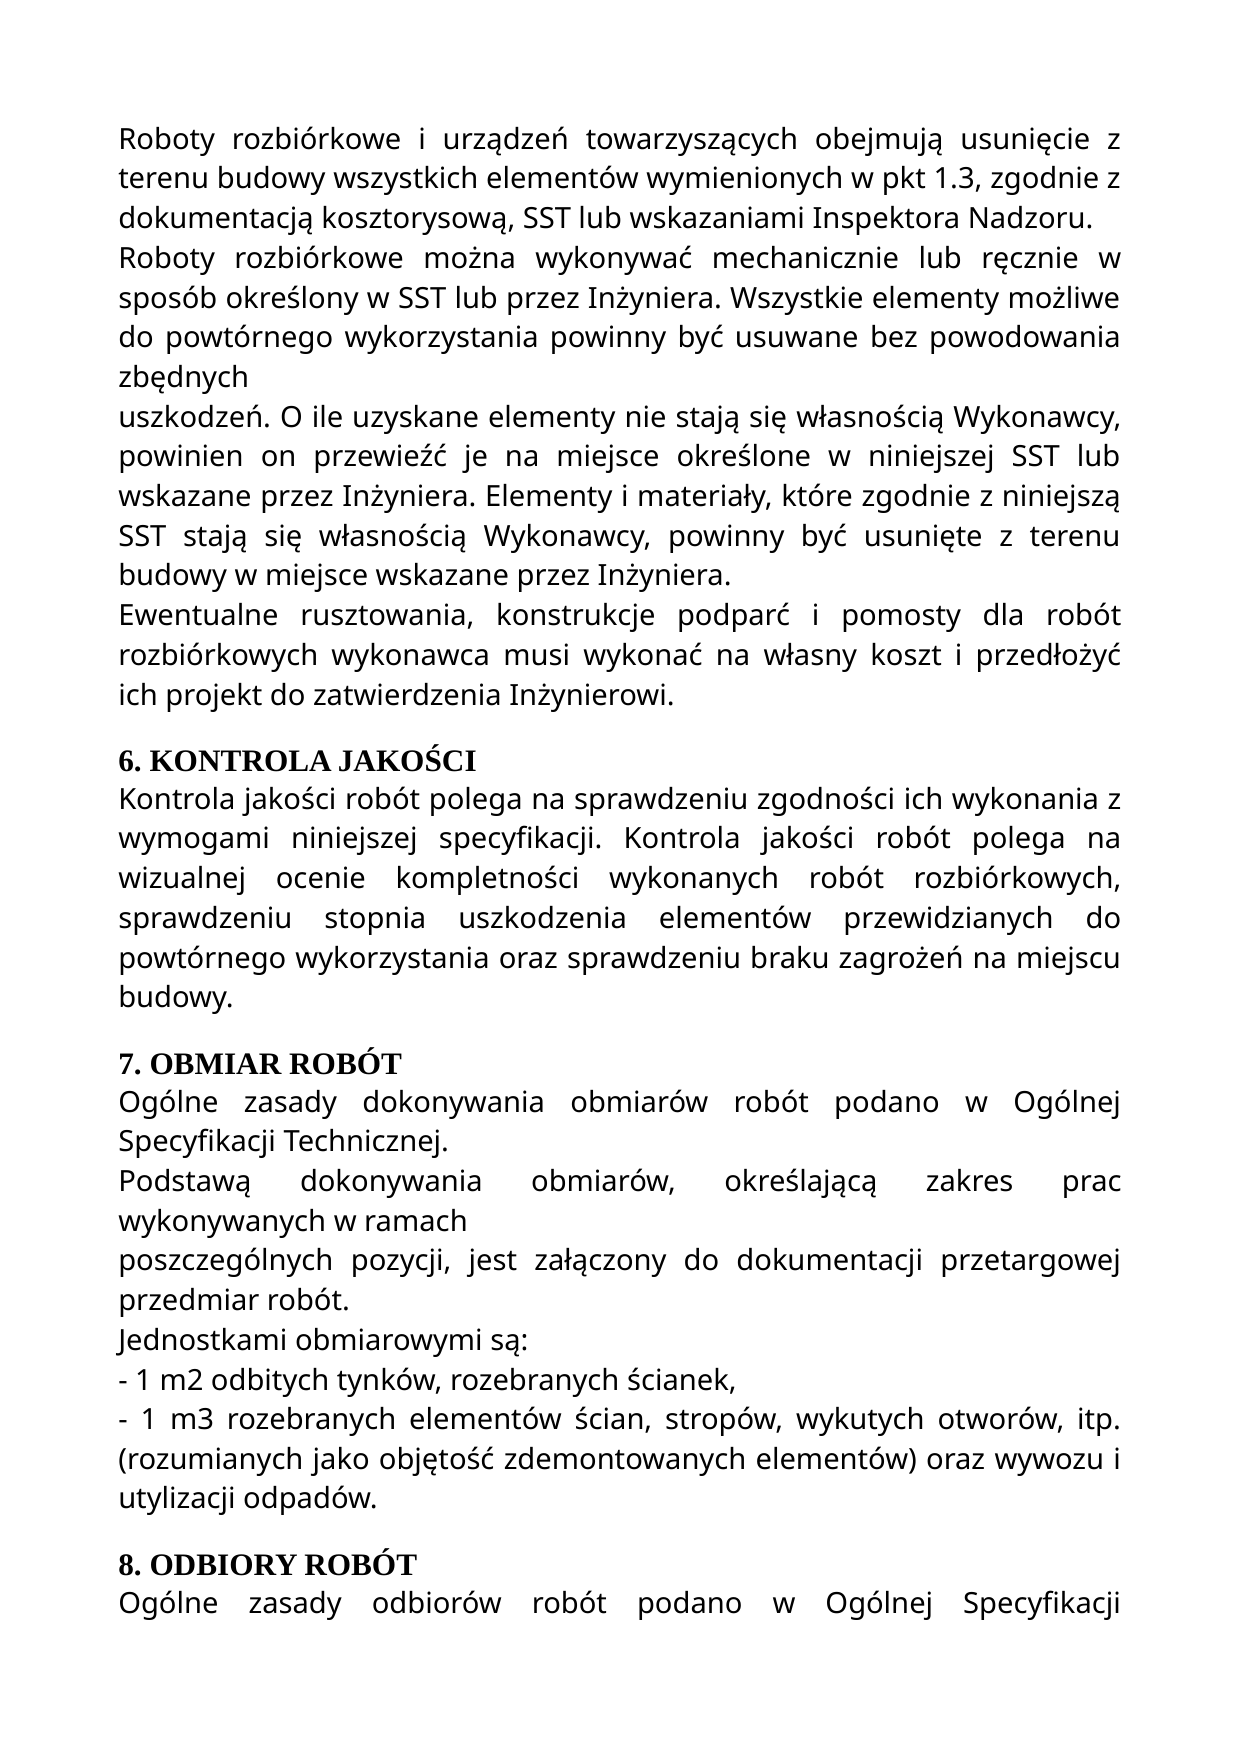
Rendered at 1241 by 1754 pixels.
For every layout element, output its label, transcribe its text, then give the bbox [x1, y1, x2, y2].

text poszczególnych pozycji, jest załączony do dokumentacji przetargowej przedmiar robót. [118, 1240, 1122, 1319]
text Jednostkami obmiarowymi są: [118, 1319, 1122, 1359]
text Ogólne zasady odbiorów robót podano w Ogólnej Specyfikacji [118, 1582, 1122, 1622]
text uszkodzeń. O ile uzyskane elementy nie stają się własnością Wykonawcy, powinien on przewieźć je na miejsce określone w niniejszej SST lub wskazane przez Inżyniera. Elementy i materiały, które zgodnie z niniejszą SST stają się własnością Wykonawcy, powinny być usunięte z terenu budowy w miejsce wskazane przez Inżyniera. [118, 396, 1122, 594]
text 8. ODBIORY ROBÓT [118, 1546, 1122, 1582]
text Roboty rozbiórkowe i urządzeń towarzyszących obejmują usunięcie z terenu budowy wszystkich elementów wymienionych w pkt 1.3, zgodnie z dokumentacją kosztorysową, SST lub wskazaniami Inspektora Nadzoru. [118, 118, 1122, 237]
text Ogólne zasady dokonywania obmiarów robót podano w Ogólnej Specyfikacji Technicznej. [118, 1081, 1122, 1160]
text 7. OBMIAR ROBÓT [118, 1045, 1122, 1081]
text Ewentualne rusztowania, konstrukcje podparć i pomosty dla robót rozbiórkowych wykonawca musi wykonać na własny koszt i przedłożyć ich projekt do zatwierdzenia Inżynierowi. [118, 594, 1122, 713]
text - 1 m2 odbitych tynków, rozebranych ścianek, [118, 1359, 1122, 1398]
text Podstawą dokonywania obmiarów, określającą zakres prac wykonywanych w ramach [118, 1160, 1122, 1240]
text - 1 m3 rozebranych elementów ścian, stropów, wykutych otworów, itp. (rozumianych jako objętość zdemontowanych elementów) oraz wywozu i utylizacji odpadów. [118, 1398, 1122, 1517]
text Roboty rozbiórkowe można wykonywać mechanicznie lub ręcznie w sposób określony w SST lub przez Inżyniera. Wszystkie elementy możliwe do powtórnego wykorzystania powinny być usuwane bez powodowania zbędnych [118, 237, 1122, 396]
text Kontrola jakości robót polega na sprawdzeniu zgodności ich wykonania z wymogami niniejszej specyfikacji. Kontrola jakości robót polega na wizualnej ocenie kompletności wykonanych robót rozbiórkowych, sprawdzeniu stopnia uszkodzenia elementów przewidzianych do powtórnego wykorzystania oraz sprawdzeniu braku zagrożeń na miejscu budowy. [118, 778, 1122, 1016]
text 6. KONTROLA JAKOŚCI [118, 742, 1122, 778]
